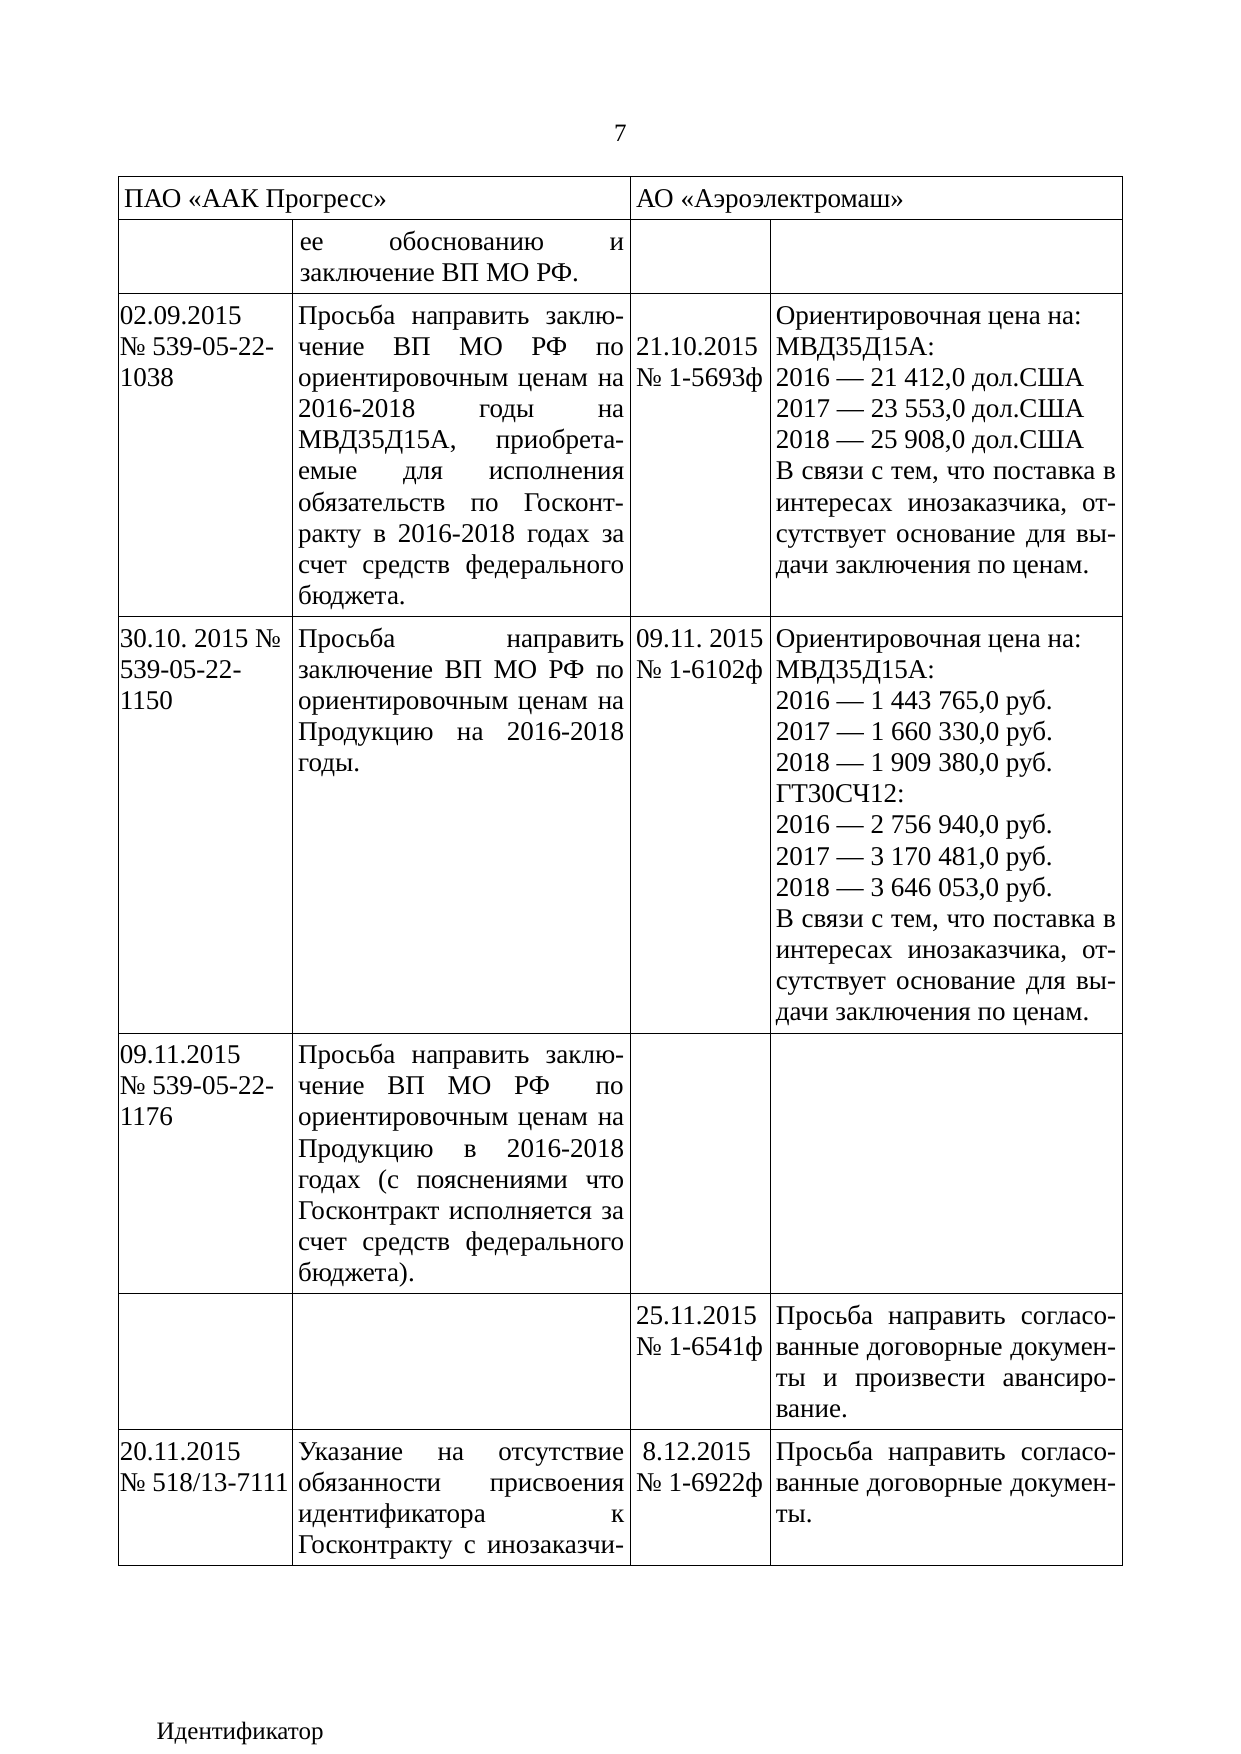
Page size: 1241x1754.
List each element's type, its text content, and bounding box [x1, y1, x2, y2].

table_cell [631, 220, 770, 293]
table_cell 02.09.2015 № 539-05-22-1038 [119, 294, 292, 616]
table_cell Просьба направить заклю-чение ВП МО РФ по ориентировочным ценам на Продукцию в 2016-2018 годах (с пояснениями что Госконтракт исполняется за счет средств федерального бюджета). [293, 1034, 630, 1293]
table_cell Просьба направить согласо-ванные договорные докумен-ты и произвести авансиро-вание. [771, 1294, 1122, 1429]
table_header ПАО «ААК Прогресс» [119, 177, 630, 219]
table_cell [771, 1034, 1122, 1293]
table_header АО «Аэроэлектромаш» [631, 177, 1122, 219]
table_cell Просьба направить заключение ВП МО РФ по ориентировочным ценам на Продукцию на 2016-2018 годы. [293, 617, 630, 1032]
table_cell [119, 220, 292, 293]
table_cell [119, 1294, 292, 1429]
table_cell 21.10.2015 № 1-5693ф [631, 294, 770, 616]
table_cell 8.12.2015 № 1-6922ф [631, 1430, 770, 1565]
table_cell 20.11.2015 № 518/13-7111 [119, 1430, 292, 1565]
table_cell Указание на отсутствие обязанности присвоения идентификатора к Госконтракту с инозаказчи- [293, 1430, 630, 1565]
table_cell Ориентировочная цена на: МВД35Д15А: 2016 — 1 443 765,0 руб. 2017 — 1 660 330,0 руб. 2018 — 1 909 380,0 руб. ГТ30СЧ12: 2016 — 2 756 940,0 руб. 2017 — 3 170 481,0 руб. 2018 — 3 646 053,0 руб. В связи с тем, что поставка в интересах инозаказчика, от-сутствует основание для вы-дачи заключения по ценам. [771, 617, 1122, 1032]
table_cell Ориентировочная цена на: МВД35Д15А: 2016 — 21 412,0 дол.США 2017 — 23 553,0 дол.США 2018 — 25 908,0 дол.США В связи с тем, что поставка в интересах инозаказчика, от-сутствует основание для вы-дачи заключения по ценам. [771, 294, 1122, 616]
table_cell [293, 1294, 630, 1429]
table_cell 30.10. 2015 № 539-05-22-1150 [119, 617, 292, 1032]
table_cell 09.11.2015 № 539-05-22-1176 [119, 1034, 292, 1293]
table_cell 25.11.2015 № 1-6541ф [631, 1294, 770, 1429]
table_cell 09.11. 2015 № 1-6102ф [631, 617, 770, 1032]
table_cell Просьба направить заклю-чение ВП МО РФ по ориентировочным ценам на 2016-2018 годы на МВД35Д15А, приобрета-емые для исполнения обязательств по Госконт-ракту в 2016-2018 годах за счет средств федерального бюджета. [293, 294, 630, 616]
table_cell [631, 1034, 770, 1293]
table_cell ее обоснованию и заключение ВП МО РФ. [293, 220, 630, 293]
table_cell Просьба направить согласо-ванные договорные докумен-ты. [771, 1430, 1122, 1565]
table_cell [771, 220, 1122, 293]
